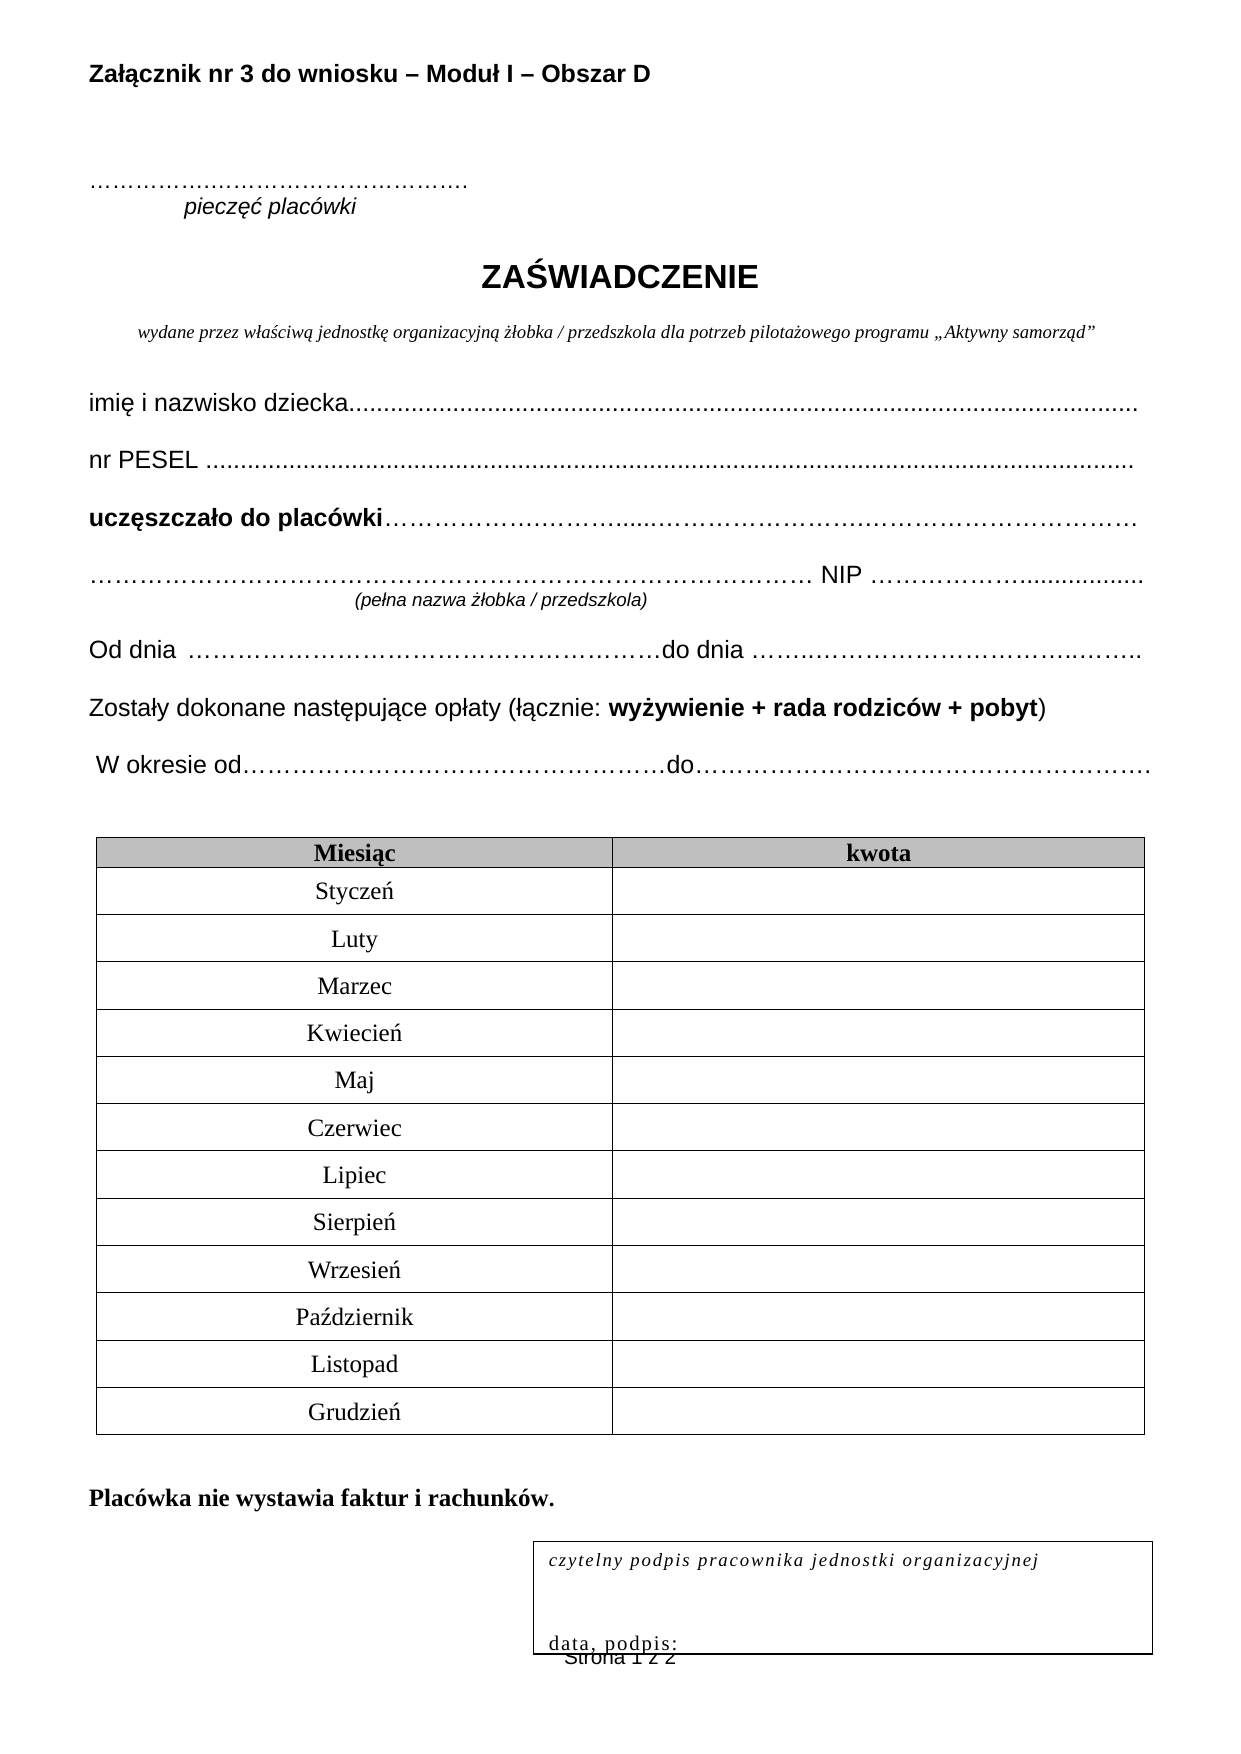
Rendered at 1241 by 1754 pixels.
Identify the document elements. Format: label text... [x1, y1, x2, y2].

table_cell [613, 1293, 1144, 1339]
table_cell Marzec [97, 962, 612, 1008]
table_cell [613, 1341, 1144, 1387]
text Placówka nie wystawia faktur i rachunków. [89, 1483, 1152, 1512]
table_header kwota [613, 838, 1144, 867]
table_header Miesiąc [97, 838, 612, 867]
table_cell [613, 1151, 1144, 1198]
table_cell Luty [97, 915, 612, 961]
table_cell Kwiecień [97, 1010, 612, 1056]
table_cell [613, 962, 1144, 1008]
table_cell Sierpień [97, 1199, 612, 1245]
table_cell [613, 1104, 1144, 1150]
table_cell [613, 1010, 1144, 1056]
text nr PESEL ...................................................................................................................................... [89, 445, 1152, 474]
text uczęszczało do placówki……………….………......…………………….…………………………… [89, 503, 1152, 531]
text Zostały dokonane następujące opłaty (łącznie: wyżywienie + rada rodziców + pobyt) [89, 693, 1152, 722]
text Od dnia …………………………………………………do dnia ……..…………………………..…….. [89, 636, 1152, 664]
text W okresie od……………………………………………do………………………………………………. [89, 751, 1152, 779]
text wydane przez właściwą jednostkę organizacyjną żłobka / przedszkola dla potrzeb pilotażowego programu „Aktywny samorząd” [89, 321, 1152, 342]
text (pełna nazwa żłobka / przedszkola) [89, 589, 1152, 611]
table_cell [613, 1388, 1144, 1434]
text pieczęć placówki [89, 193, 1152, 219]
table_cell [613, 868, 1144, 914]
table_cell [613, 915, 1144, 961]
table_cell Lipiec [97, 1151, 612, 1198]
text imię i nazwisko dziecka.................................................................................................................. [89, 388, 1152, 416]
text …………….……………………………. [89, 167, 1152, 193]
text …………………………………………………………………………… NIP ……………….................. [89, 560, 1152, 589]
table_cell Czerwiec [97, 1104, 612, 1150]
table_cell [613, 1057, 1144, 1103]
subtitle ZAŚWIADCZENIE [89, 257, 1152, 296]
table_cell [613, 1199, 1144, 1245]
table_cell Maj [97, 1057, 612, 1103]
table_cell Październik [97, 1293, 612, 1339]
table_cell Listopad [97, 1341, 612, 1387]
table_cell Grudzień [97, 1388, 612, 1434]
table_cell Wrzesień [97, 1246, 612, 1292]
table_cell [613, 1246, 1144, 1292]
table_cell Styczeń [97, 868, 612, 914]
